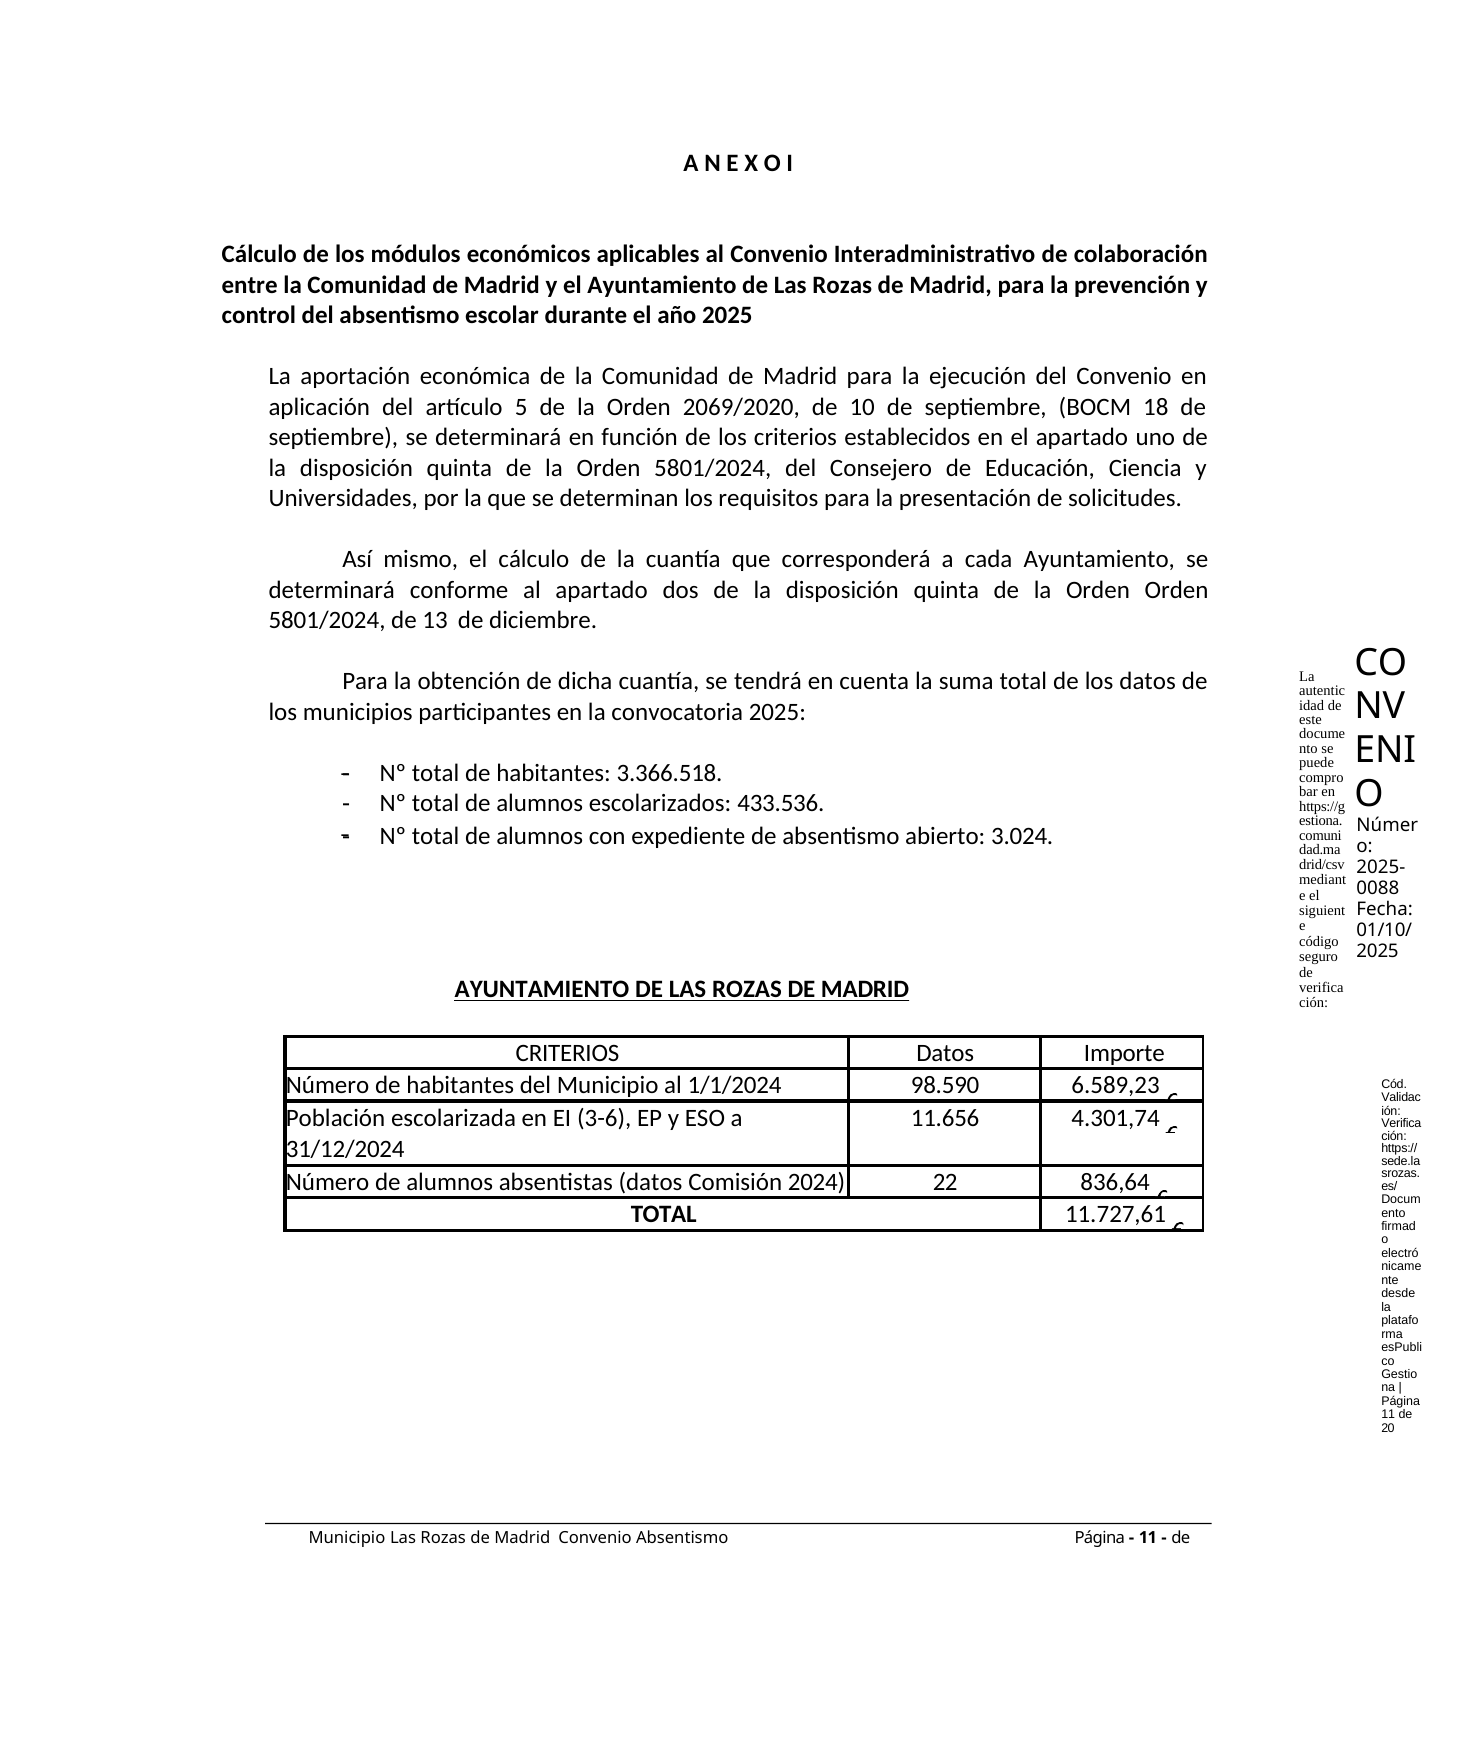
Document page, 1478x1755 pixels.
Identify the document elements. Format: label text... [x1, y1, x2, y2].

table_cell Número de alumnos absentistas (datos Comisión 2024) [287, 1167, 847, 1196]
subtitle [1352, 638, 1421, 985]
text Cód. Validación: [1381, 1078, 1422, 1118]
table_cell 98.590 [850, 1070, 1039, 1099]
table_cell Población escolarizada en EI (3-6), EP y ESO a 31/12/2024 [287, 1103, 847, 1164]
text Documento firmado electrónicamente desde la plataforma esPublico Gestiona | Página 11 de 20 [1381, 1193, 1422, 1435]
table_cell TOTAL [287, 1199, 1039, 1228]
subtitle [1297, 666, 1347, 1171]
subtitle [1379, 1076, 1422, 1612]
table_cell 6.589,23 [1042, 1070, 1202, 1099]
table_header Importe [1042, 1038, 1202, 1067]
list Nº total de habitantes: 3.366.518. [342, 757, 1297, 787]
table_header Datos [850, 1038, 1039, 1067]
table_header CRITERIOS [287, 1038, 847, 1067]
text AYUNTAMIENTO DE LAS ROZAS DE MADRID [454, 974, 1297, 1004]
text La aportación económica de la Comunidad de Madrid para la ejecución del Convenio en aplicación del artículo 5 de la Orden 2069/2020, de 10 de septiembre, (BOCM 18 de septiembre), se determinará en función de los criterios establecidos en el apartado uno de la disposición quinta de la Orden 5801/2024, del Consejero de Educación, Ciencia y Universidades, por la que se determinan los requisitos para la presentación de solicitudes. [268, 360, 1209, 513]
table_cell 11.727,61 [1042, 1199, 1202, 1228]
text mediante el siguiente código seguro de verificación: [1299, 872, 1347, 1011]
text Para la obtención de dicha cuantía, se tendrá en cuenta la suma total de los datos de los municipios participantes en la convocatoria 2025: [268, 665, 1208, 726]
list Nº total de alumnos escolarizados: 433.536. [342, 787, 1297, 817]
table_cell Número de habitantes del Municipio al 1/1/2024 [287, 1070, 847, 1099]
text Número: 2025-0088 Fecha: 01/10/2025 [1356, 815, 1421, 961]
table_cell 836,64 [1042, 1167, 1202, 1196]
table_cell 22 [850, 1167, 1039, 1196]
text CONVENIO [1354, 640, 1421, 815]
text Así mismo, el cálculo de la cuantía que corresponderá a cada Ayuntamiento, se determinará conforme al apartado dos de la disposición quinta de la Orden Orden 5801/2024, de 13 de diciembre. [268, 543, 1209, 635]
subtitle Cálculo de los módulos económicos aplicables al Convenio Interadministrativo de colaboración entre la Comunidad de Madrid y el Ayuntamiento de Las Rozas de Madrid, para la prevención y control del absentismo escolar durante el año 2025 [221, 238, 1209, 330]
text Verificación: https://sede.lasrozas.es/ [1381, 1118, 1422, 1193]
subtitle A N E X O I [295, 147, 1182, 177]
text La autenticidad de este documento se puede comprobar en https://gestiona.comunidad.madrid/csv [1299, 670, 1347, 872]
table_cell 4.301,74 [1042, 1103, 1202, 1164]
list Nº total de alumnos con expediente de absentismo abierto: 3.024. [342, 817, 1297, 851]
table_cell 11.656 [850, 1103, 1039, 1164]
